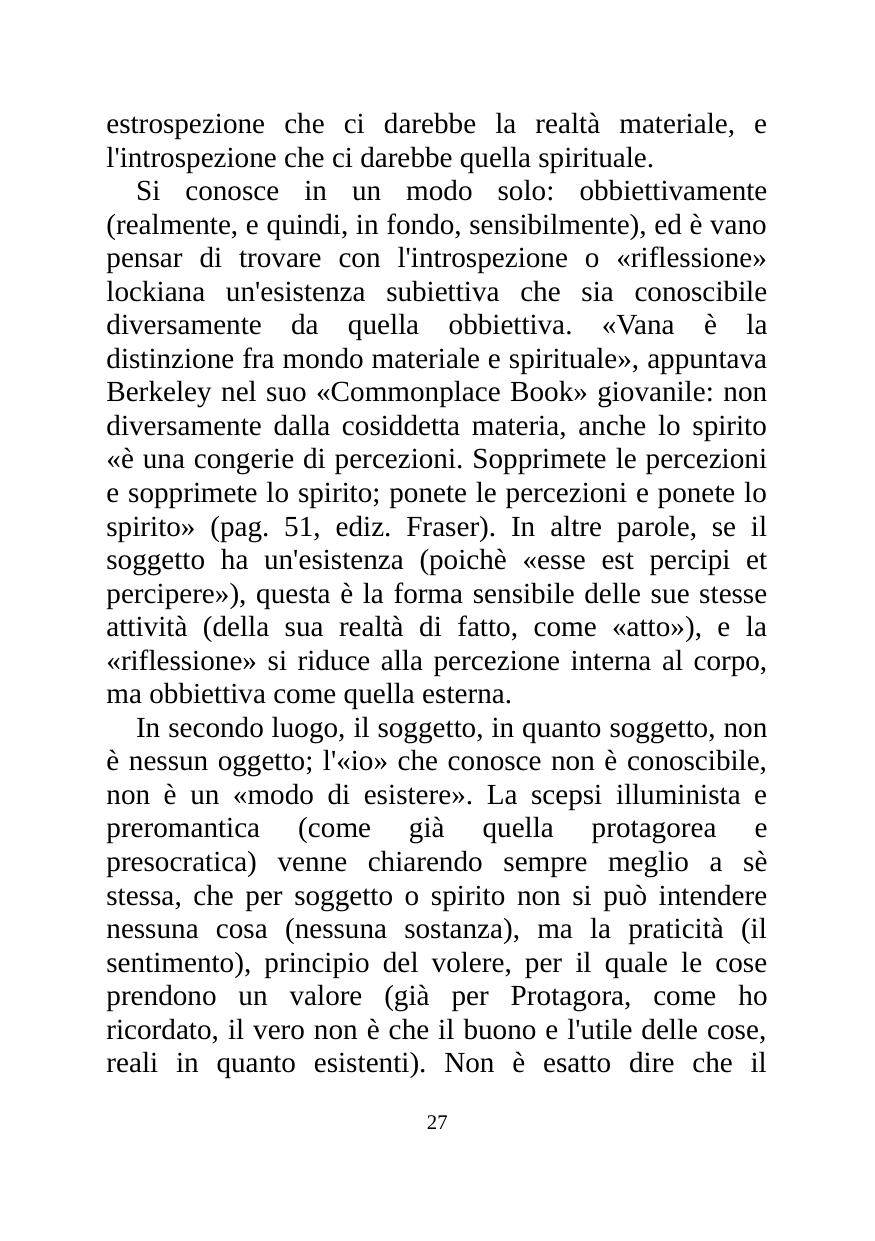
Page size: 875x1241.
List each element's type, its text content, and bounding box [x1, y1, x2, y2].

text Si conosce in un modo solo: obbiettivamente (realmente, e quindi, in fondo, sensibilmente), ed è vano pensar di trovare con l'introspezione o «riflessione» lockiana un'esistenza subiettiva che sia conoscibile diversamente da quella obbiettiva. «Vana è la distinzione fra mondo materiale e spirituale», appuntava Berkeley nel suo «Commonplace Book» giovanile: non diversamente dalla cosiddetta materia, anche lo spirito «è una congerie di percezioni. Sopprimete le percezioni e sopprimete lo spirito; ponete le percezioni e ponete lo spirito» (pag. 51, ediz. Fraser). In altre parole, se il soggetto ha un'esistenza (poichè «esse est percipi et percipere»), questa è la forma sensibile delle sue stesse attività (della sua realtà di fatto, come «atto»), e la «riflessione» si riduce alla percezione interna al corpo, ma obbiettiva come quella esterna. [106, 173, 768, 710]
text In secondo luogo, il soggetto, in quanto soggetto, non è nessun oggetto; l'«io» che conosce non è conoscibile, non è un «modo di esistere». La scepsi illuminista e preromantica (come già quella protagorea e presocratica) venne chiarendo sempre meglio a sè stessa, che per soggetto o spirito non si può intendere nessuna cosa (nessuna sostanza), ma la praticità (il sentimento), principio del volere, per il quale le cose prendono un valore (già per Protagora, come ho ricordato, il vero non è che il buono e l'utile delle cose, reali in quanto esistenti). Non è esatto dire che il [106, 710, 768, 1079]
text estrospezione che ci darebbe la realtà materiale, e l'introspezione che ci darebbe quella spirituale. [106, 106, 768, 173]
